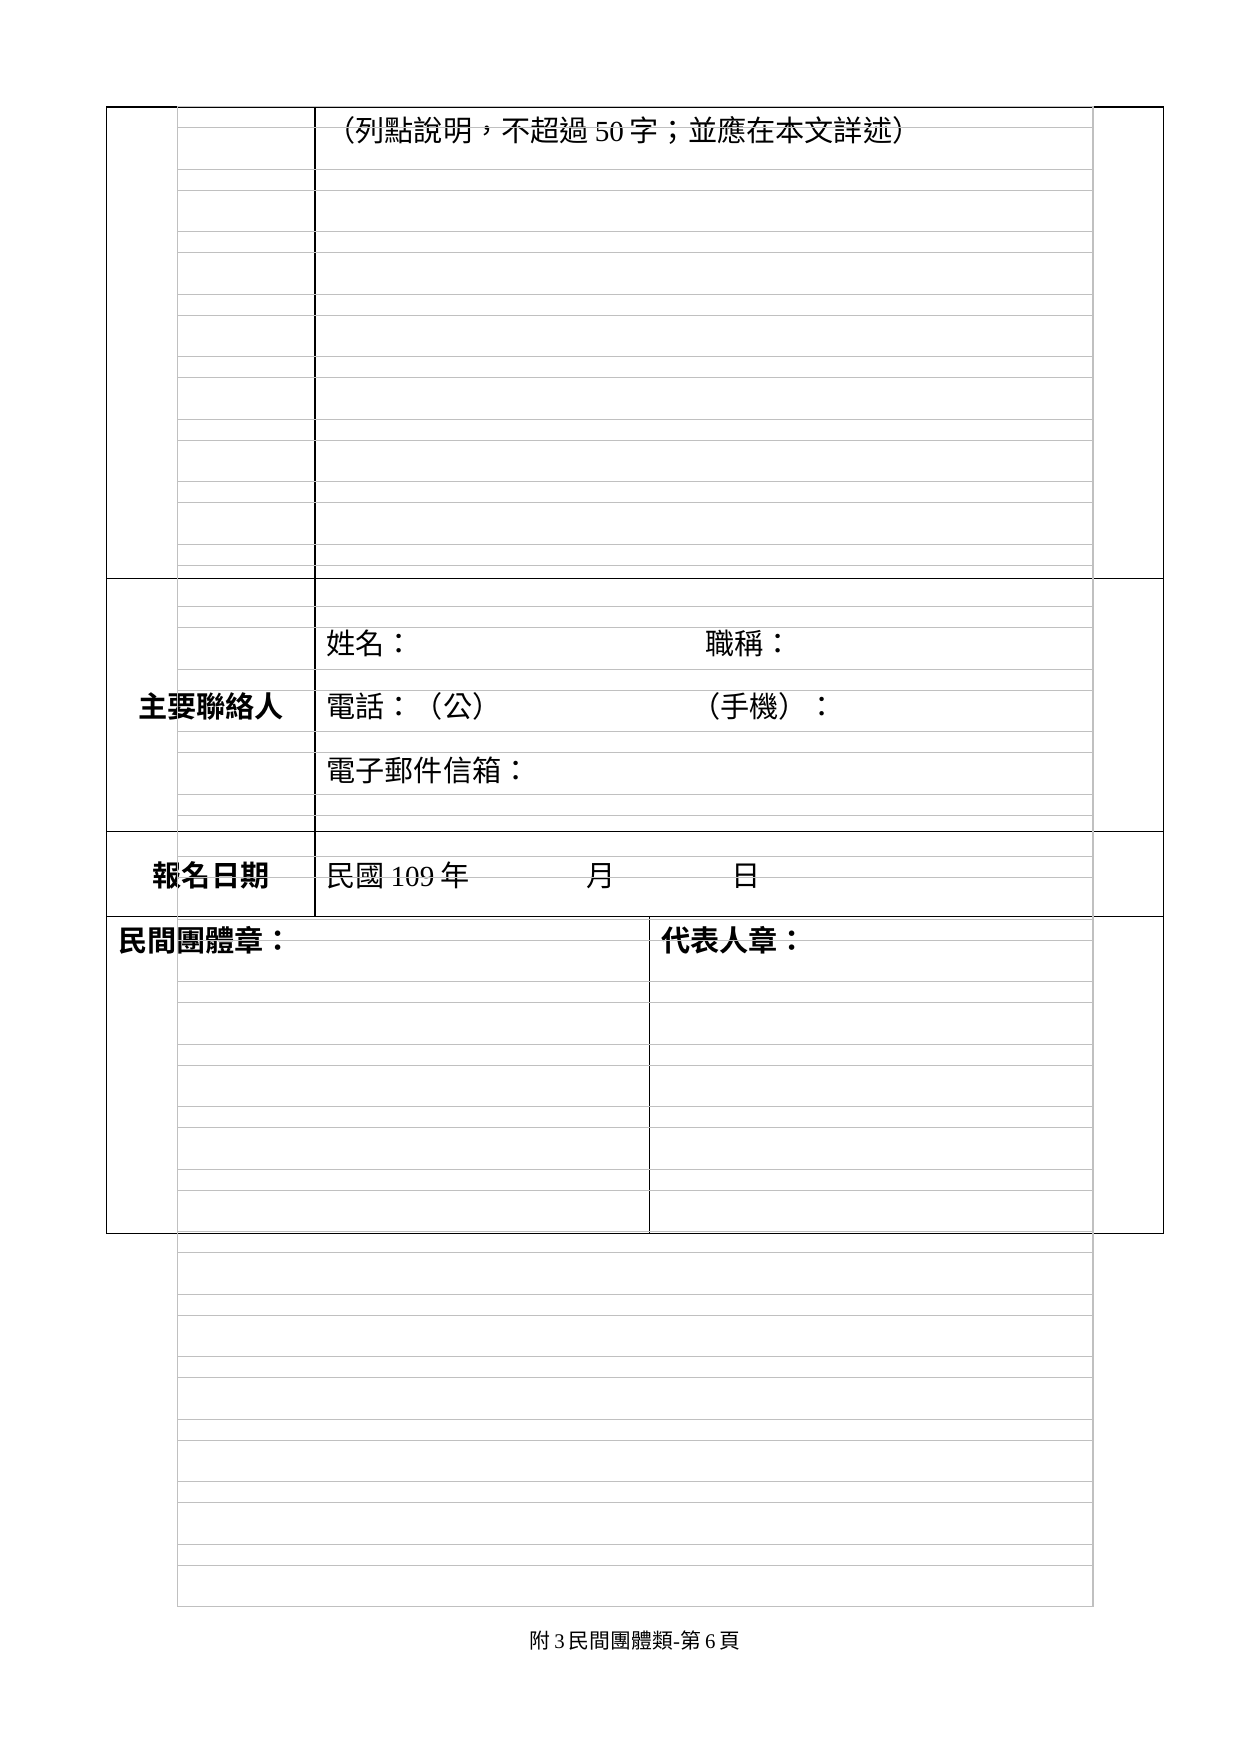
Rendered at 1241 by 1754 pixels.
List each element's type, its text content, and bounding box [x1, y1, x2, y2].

table_cell 民國109年 月 日 [316, 857, 1092, 877]
table_cell （列點說明，不超過50字；並應在本文詳述） [1094, 108, 1163, 578]
table_cell 主要聯絡人 [178, 607, 314, 627]
table_cell （列點說明，不超過50字；並應在本文詳述） [316, 170, 1092, 190]
table_cell （列點說明，不超過50字；並應在本文詳述） [316, 316, 1092, 356]
table_cell 參選資格（二）特別提報事項 [178, 170, 314, 190]
table_cell 電話：（公） （手機）： [316, 691, 1092, 731]
table_cell （列點說明，不超過50字；並應在本文詳述） [316, 378, 1092, 419]
table_cell 民間團體章： [178, 1045, 649, 1065]
table_cell [316, 816, 1092, 831]
table_cell [316, 579, 1092, 606]
table_cell 報名日期 [178, 878, 314, 916]
table_cell 參選資格（二）特別提報事項 [178, 566, 314, 578]
table_cell （列點說明，不超過50字；並應在本文詳述） [316, 545, 1092, 565]
table_cell 參選資格（二）特別提報事項 [178, 441, 314, 481]
table_cell 參選資格（二）特別提報事項 [178, 420, 314, 440]
table_cell 代表人章： [650, 1107, 1092, 1127]
table_cell 報名日期 [178, 832, 314, 856]
table_cell 主要聯絡人 [178, 795, 314, 815]
table_cell 參選資格（二）特別提報事項 [178, 545, 314, 565]
table_cell 主要聯絡人 [178, 670, 314, 690]
table_cell 民間團體章： [178, 1170, 649, 1190]
table_cell 主要聯絡人 [178, 579, 314, 606]
table_cell 代表人章： [650, 1128, 1092, 1169]
table_cell 民間團體章： [178, 920, 649, 940]
table_cell 電子郵件信箱： [316, 753, 1092, 794]
table_cell 代表人章： [650, 1191, 1092, 1231]
table_cell 民間團體章： [107, 917, 177, 1233]
table_cell （列點說明，不超過50字；並應在本文詳述） [316, 295, 1092, 315]
table_cell 民間團體章： [178, 1128, 649, 1169]
table_cell （列點說明，不超過50字；並應在本文詳述） [316, 191, 1092, 231]
table_cell 代表人章： [650, 941, 1092, 981]
table_cell （列點說明，不超過50字；並應在本文詳述） [316, 108, 1092, 127]
table_cell 民國109年 月 日 [360, 865, 380, 877]
table_cell 主要聯絡人 [178, 753, 314, 794]
table_cell （列點說明，不超過50字；並應在本文詳述） [316, 357, 1092, 377]
table_cell （列點說明，不超過50字；並應在本文詳述） [316, 503, 1092, 544]
table_cell （列點說明，不超過50字；並應在本文詳述） [316, 482, 1092, 502]
table_cell 民間團體章： [178, 1003, 649, 1044]
table_cell （列點說明，不超過50字；並應在本文詳述） [316, 253, 1092, 294]
table_cell 代表人章： [650, 920, 1092, 940]
table_cell [316, 670, 1092, 690]
table_cell 參選資格（二）特別提報事項 [178, 482, 314, 502]
table_cell [1094, 579, 1163, 831]
table_cell 主要聯絡人 [107, 579, 177, 831]
table_cell 代表人章： [650, 1066, 1092, 1106]
table_cell 參選資格（二）特別提報事項 [178, 503, 314, 544]
table_cell 民國109年 月 日 [316, 832, 1092, 856]
table_cell 參選資格（二）特別提報事項 [178, 232, 314, 252]
table_cell 民間團體章： [178, 1107, 649, 1127]
table_cell 參選資格（二）特別提報事項 [178, 378, 314, 419]
table_cell 代表人章： [1094, 917, 1163, 1233]
table_cell 報名日期 [107, 832, 177, 916]
table_cell 民間團體章： [181, 941, 200, 950]
table_cell 參選資格（二）特別提報事項 [178, 191, 314, 231]
table_cell 參選資格（二）特別提報事項 [178, 108, 314, 127]
table_cell 參選資格（二）特別提報事項 [178, 316, 314, 356]
table_cell 參選資格（二）特別提報事項 [178, 295, 314, 315]
table_cell 主要聯絡人 [178, 691, 314, 731]
table_cell [316, 732, 1092, 752]
table_cell 主要聯絡人 [178, 628, 314, 669]
table_cell 姓名： 職稱： [316, 628, 1092, 669]
table_cell 參選資格（二）特別提報事項 [178, 128, 314, 169]
table_cell 參選資格（二）特別提報事項 [178, 357, 314, 377]
table_cell 民間團體章： [178, 941, 649, 981]
table_cell 參選資格（二）特別提報事項 [107, 108, 177, 578]
table_cell 民間團體章： [178, 1066, 649, 1106]
table_cell （列點說明，不超過50字；並應在本文詳述） [316, 441, 1092, 481]
table_cell （列點說明，不超過50字；並應在本文詳述） [316, 420, 1092, 440]
table_cell （列點說明，不超過50字；並應在本文詳述） [316, 232, 1092, 252]
table_cell 主要聯絡人 [178, 732, 314, 752]
table_cell 主要聯絡人 [178, 816, 314, 831]
table_cell 民間團體章： [178, 1191, 649, 1231]
table_cell 報名日期 [178, 857, 314, 877]
table_cell 民國109年 月 日 [1094, 832, 1163, 916]
table_cell 民間團體章： [178, 982, 649, 1002]
table_cell 代表人章： [650, 982, 1092, 1002]
table_cell 參選資格（二）特別提報事項 [178, 253, 314, 294]
table_cell 代表人章： [650, 1170, 1092, 1190]
table_cell 民國109年 月 日 [316, 878, 1092, 916]
table_cell [316, 795, 1092, 815]
table_cell [316, 607, 1092, 627]
table_cell （列點說明，不超過50字；並應在本文詳述） [316, 128, 1092, 169]
table_cell 代表人章： [650, 1003, 1092, 1044]
table_cell （列點說明，不超過50字；並應在本文詳述） [316, 566, 1092, 578]
table_cell 代表人章： [650, 1045, 1092, 1065]
